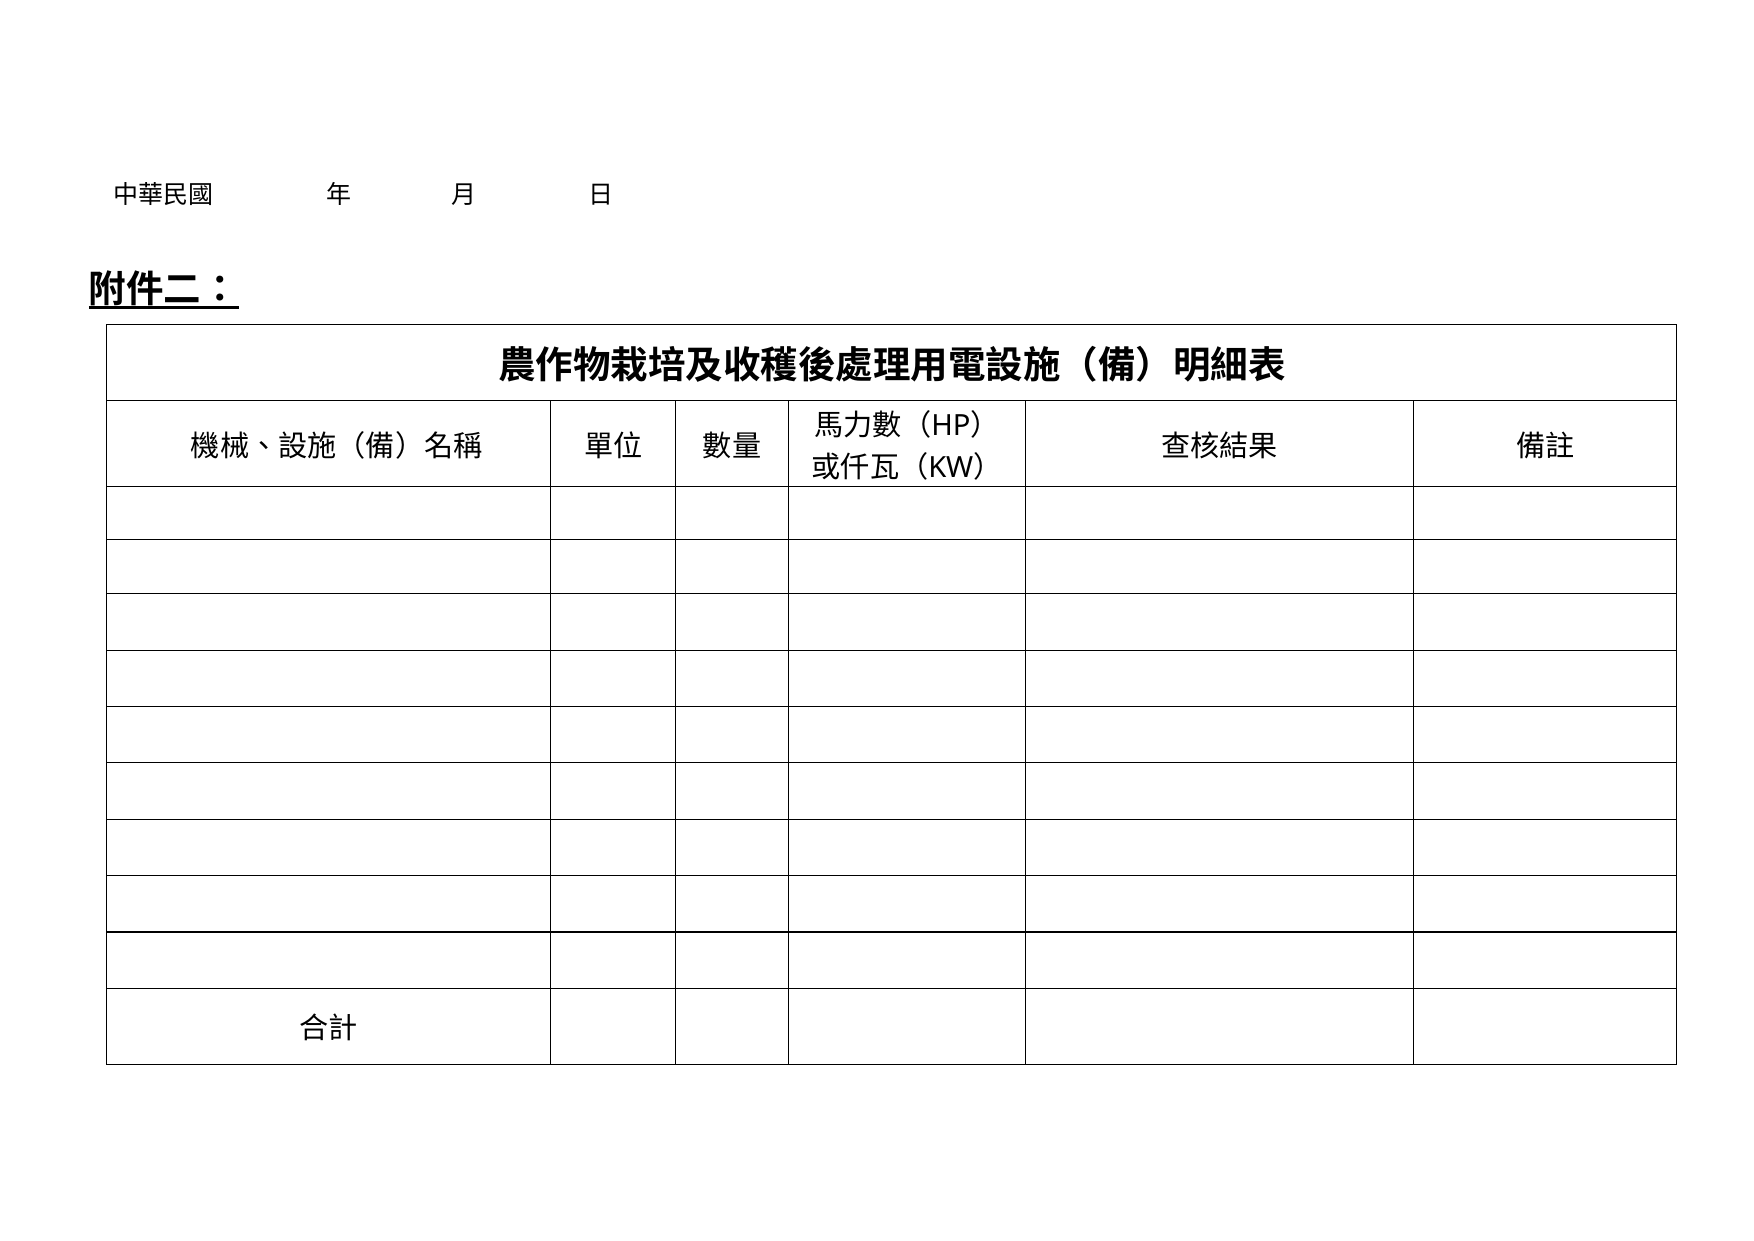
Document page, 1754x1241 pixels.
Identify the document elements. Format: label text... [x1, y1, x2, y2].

table_cell [551, 594, 675, 649]
table_cell [789, 989, 1025, 1064]
table_cell [1026, 763, 1413, 819]
table_cell [676, 487, 788, 539]
table_cell [1414, 707, 1676, 762]
table_cell [551, 989, 675, 1064]
table_cell [1026, 820, 1413, 875]
table_cell [789, 933, 1025, 988]
table_cell [107, 651, 550, 706]
table_cell 查核結果 [1026, 401, 1413, 486]
table_cell [107, 594, 550, 649]
table_cell [676, 594, 788, 649]
table_cell [551, 707, 675, 762]
table_cell [107, 933, 550, 988]
table_cell 合計 [107, 989, 550, 1064]
table_cell [1414, 763, 1676, 819]
table_cell [107, 540, 550, 593]
table_cell [1414, 487, 1676, 539]
table_cell [1414, 876, 1676, 931]
text 附件二： [89, 249, 1665, 324]
table_cell [789, 876, 1025, 931]
table_cell [1026, 707, 1413, 762]
table_cell [789, 540, 1025, 593]
table_cell [789, 487, 1025, 539]
table_cell [107, 487, 550, 539]
table_cell [1026, 876, 1413, 931]
table_cell [551, 763, 675, 819]
table_cell [676, 933, 788, 988]
table_cell [676, 707, 788, 762]
table_cell [789, 820, 1025, 875]
table_cell [551, 487, 675, 539]
table_cell [676, 540, 788, 593]
table_cell [1026, 594, 1413, 649]
table_cell [551, 820, 675, 875]
table_cell 機械、設施（備）名稱 [107, 401, 550, 486]
table_cell [1414, 933, 1676, 988]
table_cell [1414, 651, 1676, 706]
table_cell [107, 707, 550, 762]
table_cell [676, 651, 788, 706]
table_cell [551, 651, 675, 706]
table_cell [1414, 594, 1676, 649]
table_cell [1414, 989, 1676, 1064]
table_cell [676, 763, 788, 819]
table_cell [789, 763, 1025, 819]
table_cell [789, 594, 1025, 649]
table_cell [1026, 487, 1413, 539]
table_cell [107, 876, 550, 931]
table_cell [676, 989, 788, 1064]
table_cell [551, 933, 675, 988]
table_cell [107, 763, 550, 819]
table_cell [1026, 651, 1413, 706]
table_cell [1414, 540, 1676, 593]
table_cell [676, 820, 788, 875]
table_cell [1026, 933, 1413, 988]
table_cell [1026, 989, 1413, 1064]
table_cell 數量 [676, 401, 788, 486]
table_cell [789, 651, 1025, 706]
table_cell [551, 540, 675, 593]
table_header 農作物栽培及收穫後處理用電設施（備）明細表 [107, 325, 1676, 400]
text 中華民國 年 月 日 [89, 174, 1665, 212]
table_cell [107, 820, 550, 875]
table_cell [1026, 540, 1413, 593]
table_cell [789, 707, 1025, 762]
table_cell [676, 876, 788, 931]
table_cell 單位 [551, 401, 675, 486]
table_cell 備註 [1414, 401, 1676, 486]
table_cell [551, 876, 675, 931]
table_cell 馬力數（HP） 或仟瓦（KW） [789, 401, 1025, 486]
table_cell [1414, 820, 1676, 875]
